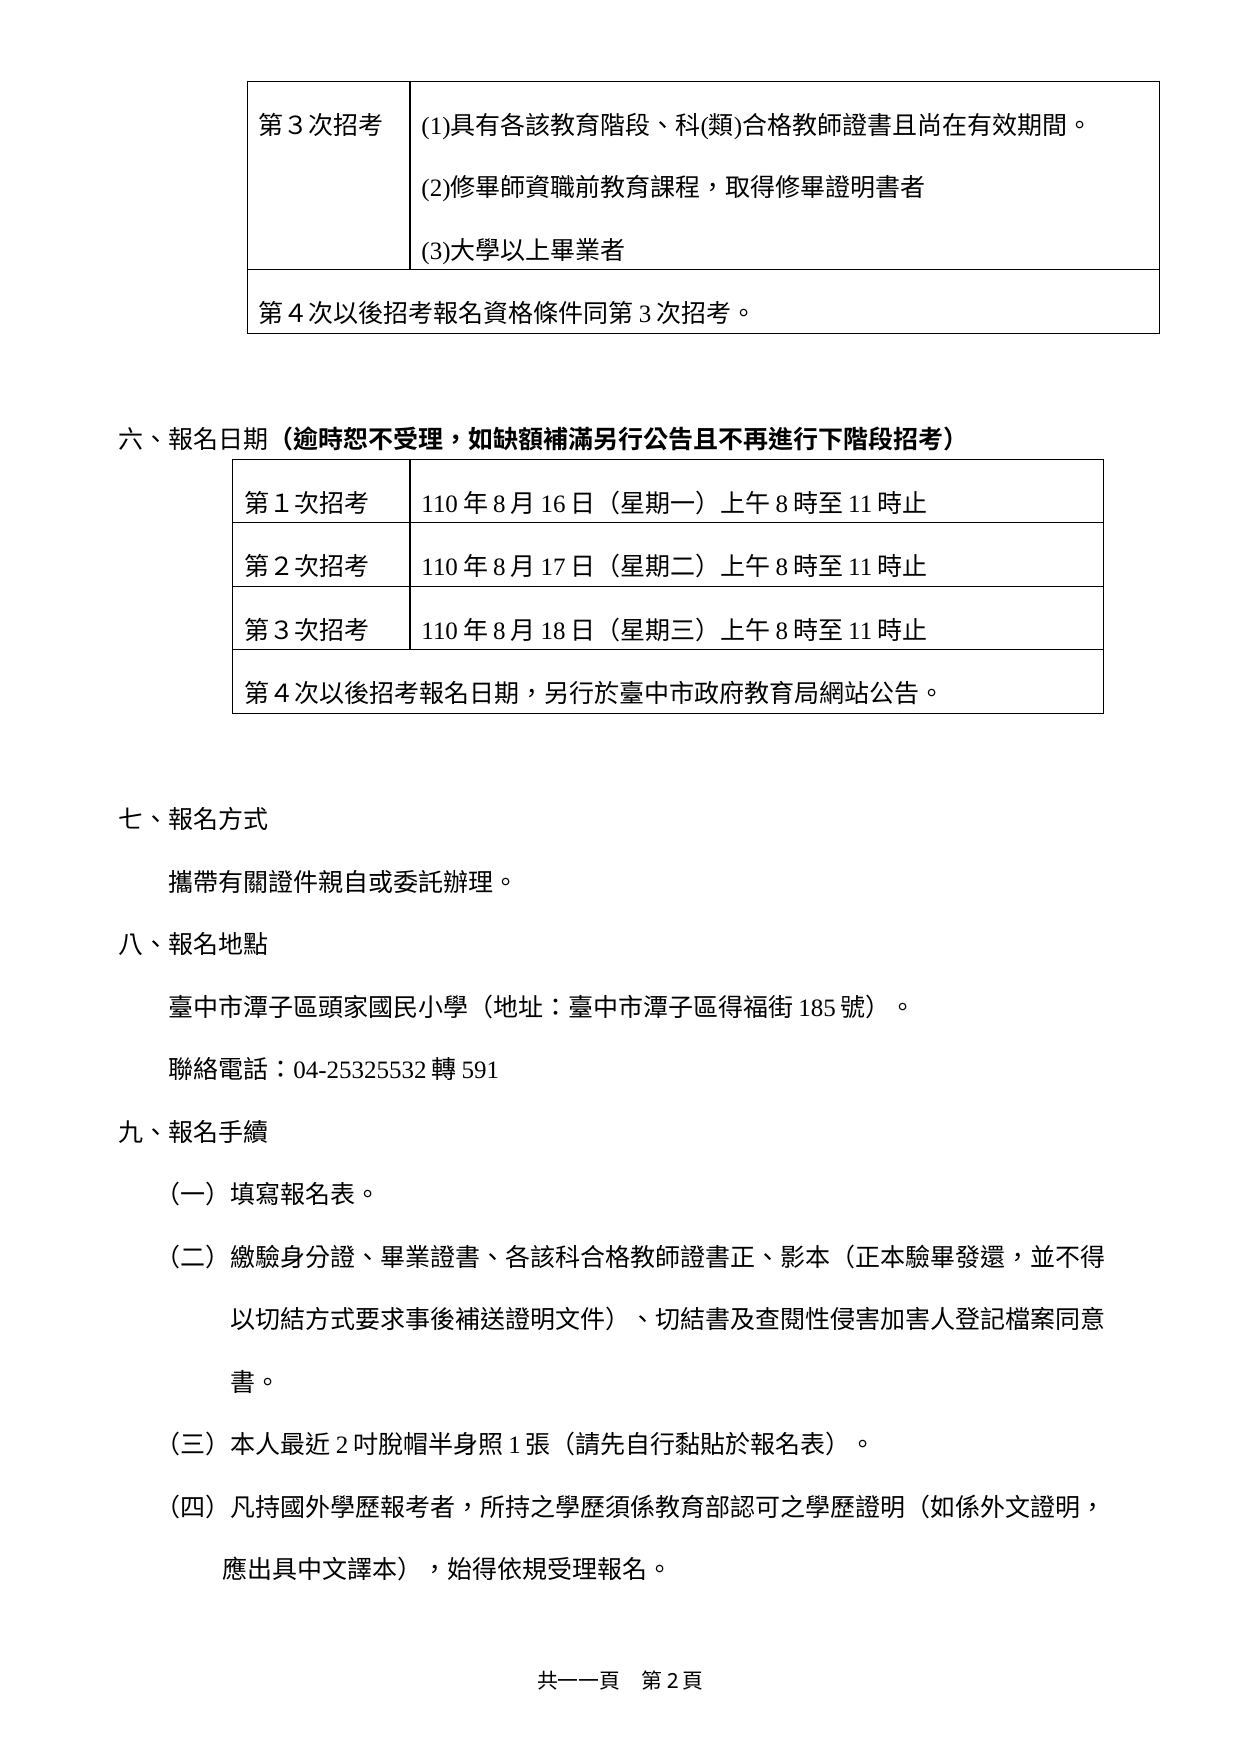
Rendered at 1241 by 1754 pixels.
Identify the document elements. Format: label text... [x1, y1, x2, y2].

text （一）填寫報名表。 [118, 1151, 1122, 1214]
text 七、報名方式 [118, 776, 1122, 839]
text 八、報名地點 臺中市潭子區頭家國民小學（地址：臺中市潭子區得福街185號）。 [118, 901, 1122, 1026]
text 六、報名日期（逾時恕不受理，如缺額補滿另行公告且不再進行下階段招考） [118, 396, 1122, 459]
table_cell 第３次招考 [248, 82, 409, 269]
table_cell 第２次招考 [233, 523, 409, 586]
table_header 110年8月16日（星期一）上午8時至11時止 [411, 460, 1103, 522]
text 攜帶有關證件親自或委託辦理。 [168, 839, 1122, 901]
table_header 第１次招考 [233, 460, 409, 522]
table_cell 第３次招考 [233, 587, 409, 649]
text 聯絡電話：04-25325532轉591 [168, 1026, 1122, 1089]
table_cell 第４次以後招考報名資格條件同第3次招考。 [248, 270, 1159, 333]
text （二）繳驗身分證、畢業證書、各該科合格教師證書正、影本（正本驗畢發還，並不得以切結方式要求事後補送證明文件）、切結書及查閱性侵害加害人登記檔案同意書。 [156, 1214, 1122, 1401]
text （三）本人最近2吋脫帽半身照1張（請先自行黏貼於報名表）。 [156, 1401, 1122, 1464]
text 九、報名手續 [118, 1089, 1122, 1151]
table_cell (1)具有各該教育階段、科(類)合格教師證書且尚在有效期間。 (2)修畢師資職前教育課程，取得修畢證明書者 (3)大學以上畢業者 [411, 82, 1159, 269]
table_cell 110年8月17日（星期二）上午8時至11時止 [411, 523, 1103, 586]
text （四）凡持國外學歷報考者，所持之學歷須係教育部認可之學歷證明（如係外文證明，應出具中文譯本），始得依規受理報名。 [156, 1464, 1122, 1589]
table_cell 110年8月18日（星期三）上午8時至11時止 [411, 587, 1103, 649]
table_cell 第４次以後招考報名日期，另行於臺中市政府教育局網站公告。 [233, 650, 1103, 713]
